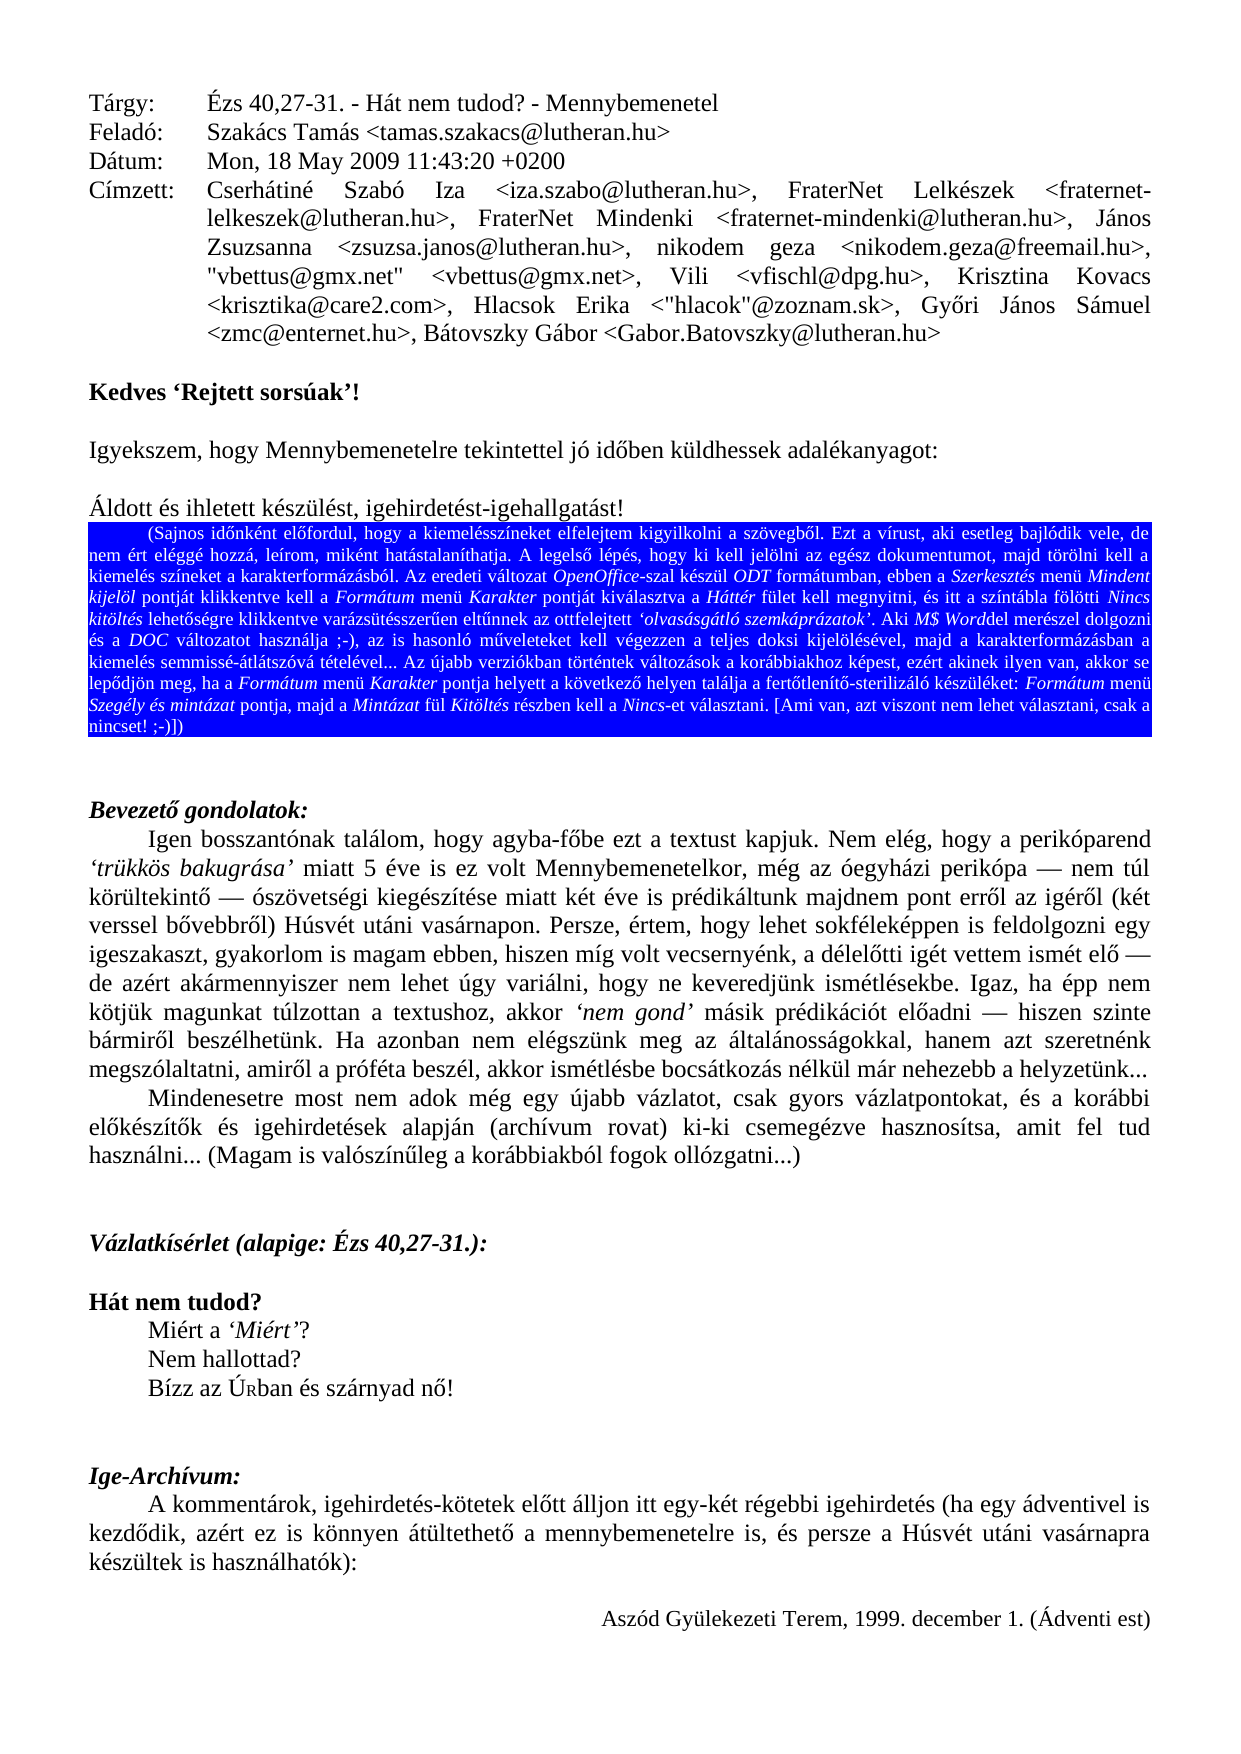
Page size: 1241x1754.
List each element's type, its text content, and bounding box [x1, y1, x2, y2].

text Áldott és ihletett készülést, igehirdetést-igehallgatást! [88, 493, 1152, 522]
text Tárgy: Ézs 40,27-31. - Hát nem tudod? - Mennybemenetel [88, 88, 1152, 117]
text Vázlatkísérlet (alapige: Ézs 40,27-31.): [88, 1228, 1152, 1257]
text Dátum: Mon, 18 May 2009 11:43:20 +0200 [88, 146, 1152, 175]
text A kommentárok, igehirdetés-kötetek előtt álljon itt egy-két régebbi igehirdetés (ha egy ádventivel is kezdődik, azért ez is könnyen átültethető a mennybemenetelre is, és persze a Húsvét utáni vasárnapra készültek is használhatók): [88, 1489, 1152, 1576]
text Feladó: Szakács Tamás <tamas.szakacs@lutheran.hu> [88, 117, 1152, 146]
text Miért a ‘Miért’? [88, 1315, 1152, 1344]
text Igyekszem, hogy Mennybemenetelre tekintettel jó időben küldhessek adalékanyagot: [88, 435, 1152, 464]
text Hát nem tudod? [88, 1287, 1152, 1315]
text Nem hallottad? [88, 1344, 1152, 1373]
text Igen bosszantónak találom, hogy agyba-főbe ezt a textust kapjuk. Nem elég, hogy a perikóparend ‘trükkös bakugrása’ miatt 5 éve is ez volt Mennybemenetelkor, még az óegyházi perikópa ― nem túl körültekintő ― ószövetségi kiegészítése miatt két éve is prédikáltunk majdnem pont erről az igéről (két verssel bővebbről) Húsvét utáni vasárnapon. Persze, értem, hogy lehet sokféleképpen is feldolgozni egy igeszakaszt, gyakorlom is magam ebben, hiszen míg volt vecsernyénk, a délelőtti igét vettem ismét elő ― de azért akármennyiszer nem lehet úgy variálni, hogy ne keveredjünk ismétlésekbe. Igaz, ha épp nem kötjük magunkat túlzottan a textushoz, akkor ‘nem gond’ másik prédikációt előadni ― hiszen szinte bármiről beszélhetünk. Ha azonban nem elégszünk meg az általánosságokkal, hanem azt szeretnénk megszólaltatni, amiről a próféta beszél, akkor ismétlésbe bocsátkozás nélkül már nehezebb a helyzetünk... [88, 824, 1152, 1083]
text Aszód Gyülekezeti Terem, 1999. december 1. (Ádventi est) [88, 1605, 1152, 1632]
text Bevezető gondolatok: [88, 796, 1152, 824]
text Ige-Archívum: [88, 1461, 1152, 1489]
text Címzett: Cserhátiné Szabó Iza <iza.szabo@lutheran.hu>, FraterNet Lelkészek <fraternet-lelkeszek@lutheran.hu>, FraterNet Mindenki <fraternet-mindenki@lutheran.hu>, János Zsuzsanna <zsuzsa.janos@lutheran.hu>, nikodem geza <nikodem.geza@freemail.hu>, "vbettus@gmx.net" <vbettus@gmx.net>, Vili <vfischl@dpg.hu>, Krisztina Kovacs <krisztika@care2.com>, Hlacsok Erika <"hlacok"@zoznam.sk>, Győri János Sámuel <zmc@enternet.hu>, Bátovszky Gábor <Gabor.Batovszky@lutheran.hu> [88, 175, 1152, 347]
text (Sajnos időnként előfordul, hogy a kiemelésszíneket elfelejtem kigyilkolni a szövegből. Ezt a vírust, aki esetleg bajlódik vele, de nem ért eléggé hozzá, leírom, miként hatástalaníthatja. A legelső lépés, hogy ki kell jelölni az egész dokumentumot, majd törölni kell a kiemelés színeket a karakterformázásból. Az eredeti változat OpenOffice-szal készül ODT formátumban, ebben a Szerkesztés menü Mindent kijelöl pontját klikkentve kell a Formátum menü Karakter pontját kiválasztva a Háttér fület kell megnyitni, és itt a színtábla fölötti Nincs kitöltés lehetőségre klikkentve varázsütésszerűen eltűnnek az ottfelejtett ‘olvasásgátló szemkáprázatok’. Aki M$ Worddel merészel dolgozni és a DOC változatot használja ;‑), az is hasonló műveleteket kell végezzen a teljes doksi kijelölésével, majd a karakterformázásban a kiemelés semmissé-átlátszóvá tételével... Az újabb verziókban történtek változások a korábbiakhoz képest, ezért akinek ilyen van, akkor se lepődjön meg, ha a Formátum menü Karakter pontja helyett a következő helyen találja a fertőtlenítő-sterilizáló készüléket: Formátum menü Szegély és mintázat pontja, majd a Mintázat fül Kitöltés részben kell a Nincs-et választani. [Ami van, azt viszont nem lehet választani, csak a nincset! ;‑)]) [88, 522, 1152, 737]
subtitle Kedves ‘Rejtett sorsúak’! [88, 377, 1152, 406]
text Mindenesetre most nem adok még egy újabb vázlatot, csak gyors vázlatpontokat, és a korábbi előkészítők és igehirdetések alapján (archívum rovat) ki-ki csemegézve hasznosítsa, amit fel tud használni... (Magam is valószínűleg a korábbiakból fogok ollózgatni...) [88, 1083, 1152, 1169]
text Bízz az Úrban és szárnyad nő! [88, 1373, 1152, 1402]
